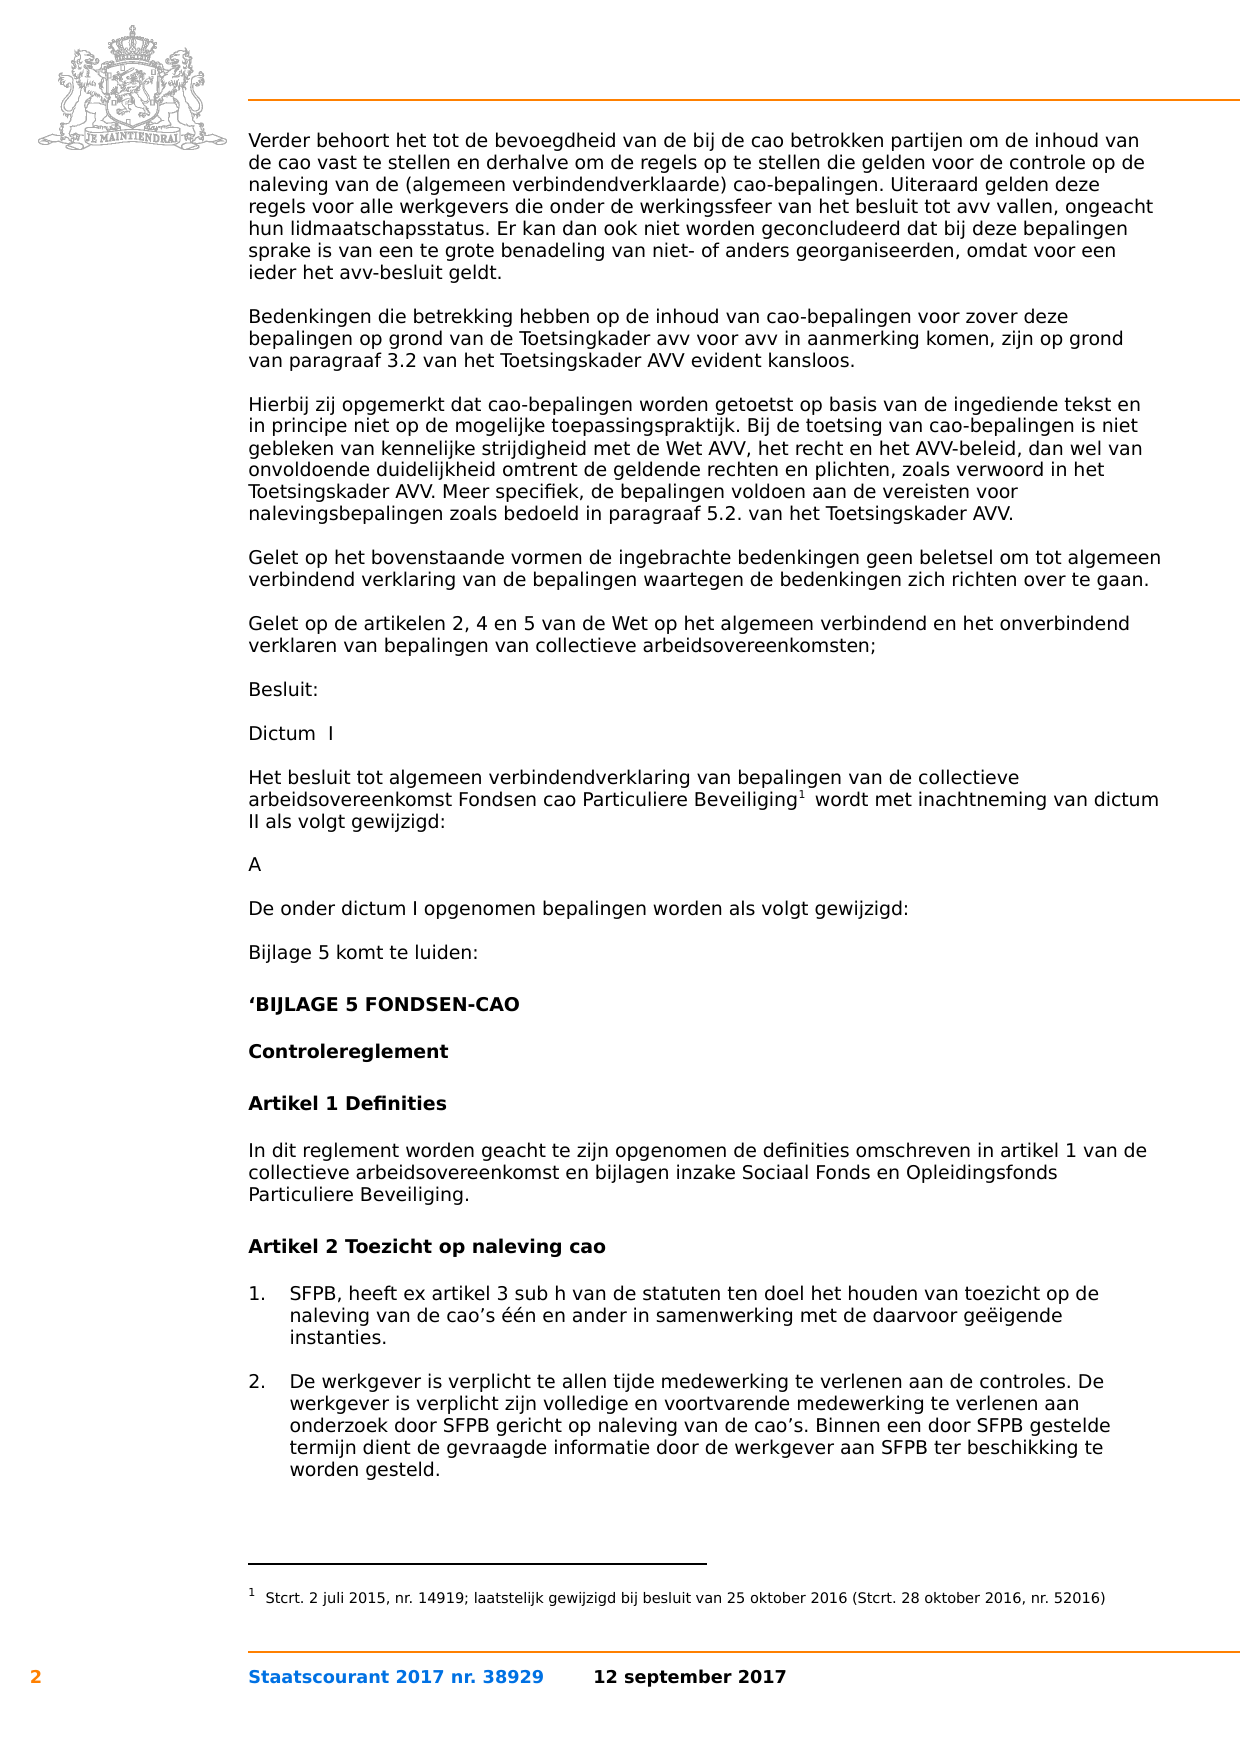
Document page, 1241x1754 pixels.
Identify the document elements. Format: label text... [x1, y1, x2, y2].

text Verder behoort het tot de bevoegdheid van de bij de cao betrokken partijen om de inhoud van de cao vast te stellen en derhalve om de regels op te stellen die gelden voor de controle op de naleving van de (algemeen verbindendverklaarde) cao-bepalingen. Uiteraard gelden deze regels voor alle werkgevers die onder de werkingssfeer van het besluit tot avv vallen, ongeacht hun lidmaatschapsstatus. Er kan dan ook niet worden geconcludeerd dat bij deze bepalingen sprake is van een te grote benadeling van niet- of anders georganiseerden, omdat voor een ieder het avv-besluit geldt. [248, 130, 1163, 284]
subtitle Controlereglement [248, 1041, 1163, 1063]
text De onder dictum I opgenomen bepalingen worden als volgt gewijzigd: [248, 898, 1163, 920]
text Hierbij zij opgemerkt dat cao-bepalingen worden getoetst op basis van de ingediende tekst en in principe niet op de mogelijke toepassingspraktijk. Bij de toetsing van cao-bepalingen is niet gebleken van kennelijke strijdigheid met de Wet AVV, het recht en het AVV-beleid, dan wel van onvoldoende duidelijkheid omtrent de geldende rechten en plichten, zoals verwoord in het Toetsingskader AVV. Meer specifiek, de bepalingen voldoen aan de vereisten voor nalevingsbepalingen zoals bedoeld in paragraaf 5.2. van het Toetsingskader AVV. [248, 393, 1163, 525]
text Dictum I [248, 723, 1163, 745]
text Het besluit tot algemeen verbindendverklaring van bepalingen van de collectieve arbeidsovereenkomst Fondsen cao Particuliere Beveiliging wordt met inachtneming van dictum II als volgt gewijzigd: [248, 767, 1163, 832]
text Bedenkingen die betrekking hebben op de inhoud van cao-bepalingen voor zover deze bepalingen op grond van de Toetsingkader avv voor avv in aanmerking komen, zijn op grond van paragraaf 3.2 van het Toetsingskader AVV evident kansloos. [248, 306, 1163, 372]
text Gelet op het bovenstaande vormen de ingebrachte bedenkingen geen beletsel om tot algemeen verbindend verklaring van de bepalingen waartegen de bedenkingen zich richten over te gaan. [248, 547, 1163, 591]
text Stcrt. 2 juli 2015, nr. 14919; laatstelijk gewijzigd bij besluit van 25 oktober 2016 (Stcrt. 28 oktober 2016, nr. 52016) [248, 1586, 1163, 1608]
subtitle Artikel 1 Definities [248, 1093, 1163, 1115]
text 1. SFPB, heeft ex artikel 3 sub h van de statuten ten doel het houden van toezicht op de naleving van de cao’s één en ander in samenwerking met de daarvoor geëigende instanties. [248, 1283, 1163, 1349]
text 2. De werkgever is verplicht te allen tijde medewerking te verlenen aan de controles. De werkgever is verplicht zijn volledige en voortvarende medewerking te verlenen aan onderzoek door SFPB gericht op naleving van de cao’s. Binnen een door SFPB gestelde termijn dient de gevraagde informatie door de werkgever aan SFPB ter beschikking te worden gesteld. [248, 1371, 1163, 1481]
picture [38, 25, 227, 150]
text A [248, 854, 1163, 876]
text Besluit: [248, 679, 1163, 701]
subtitle ‘BIJLAGE 5 FONDSEN-CAO [248, 994, 1163, 1016]
subtitle Artikel 2 Toezicht op naleving cao [248, 1236, 1163, 1258]
text Gelet op de artikelen 2, 4 en 5 van de Wet op het algemeen verbindend en het onverbindend verklaren van bepalingen van collectieve arbeidsovereenkomsten; [248, 613, 1163, 657]
text In dit reglement worden geacht te zijn opgenomen de definities omschreven in artikel 1 van de collectieve arbeidsovereenkomst en bijlagen inzake Sociaal Fonds en Opleidingsfonds Particuliere Beveiliging. [248, 1140, 1163, 1206]
text Bijlage 5 komt te luiden: [248, 942, 1163, 964]
